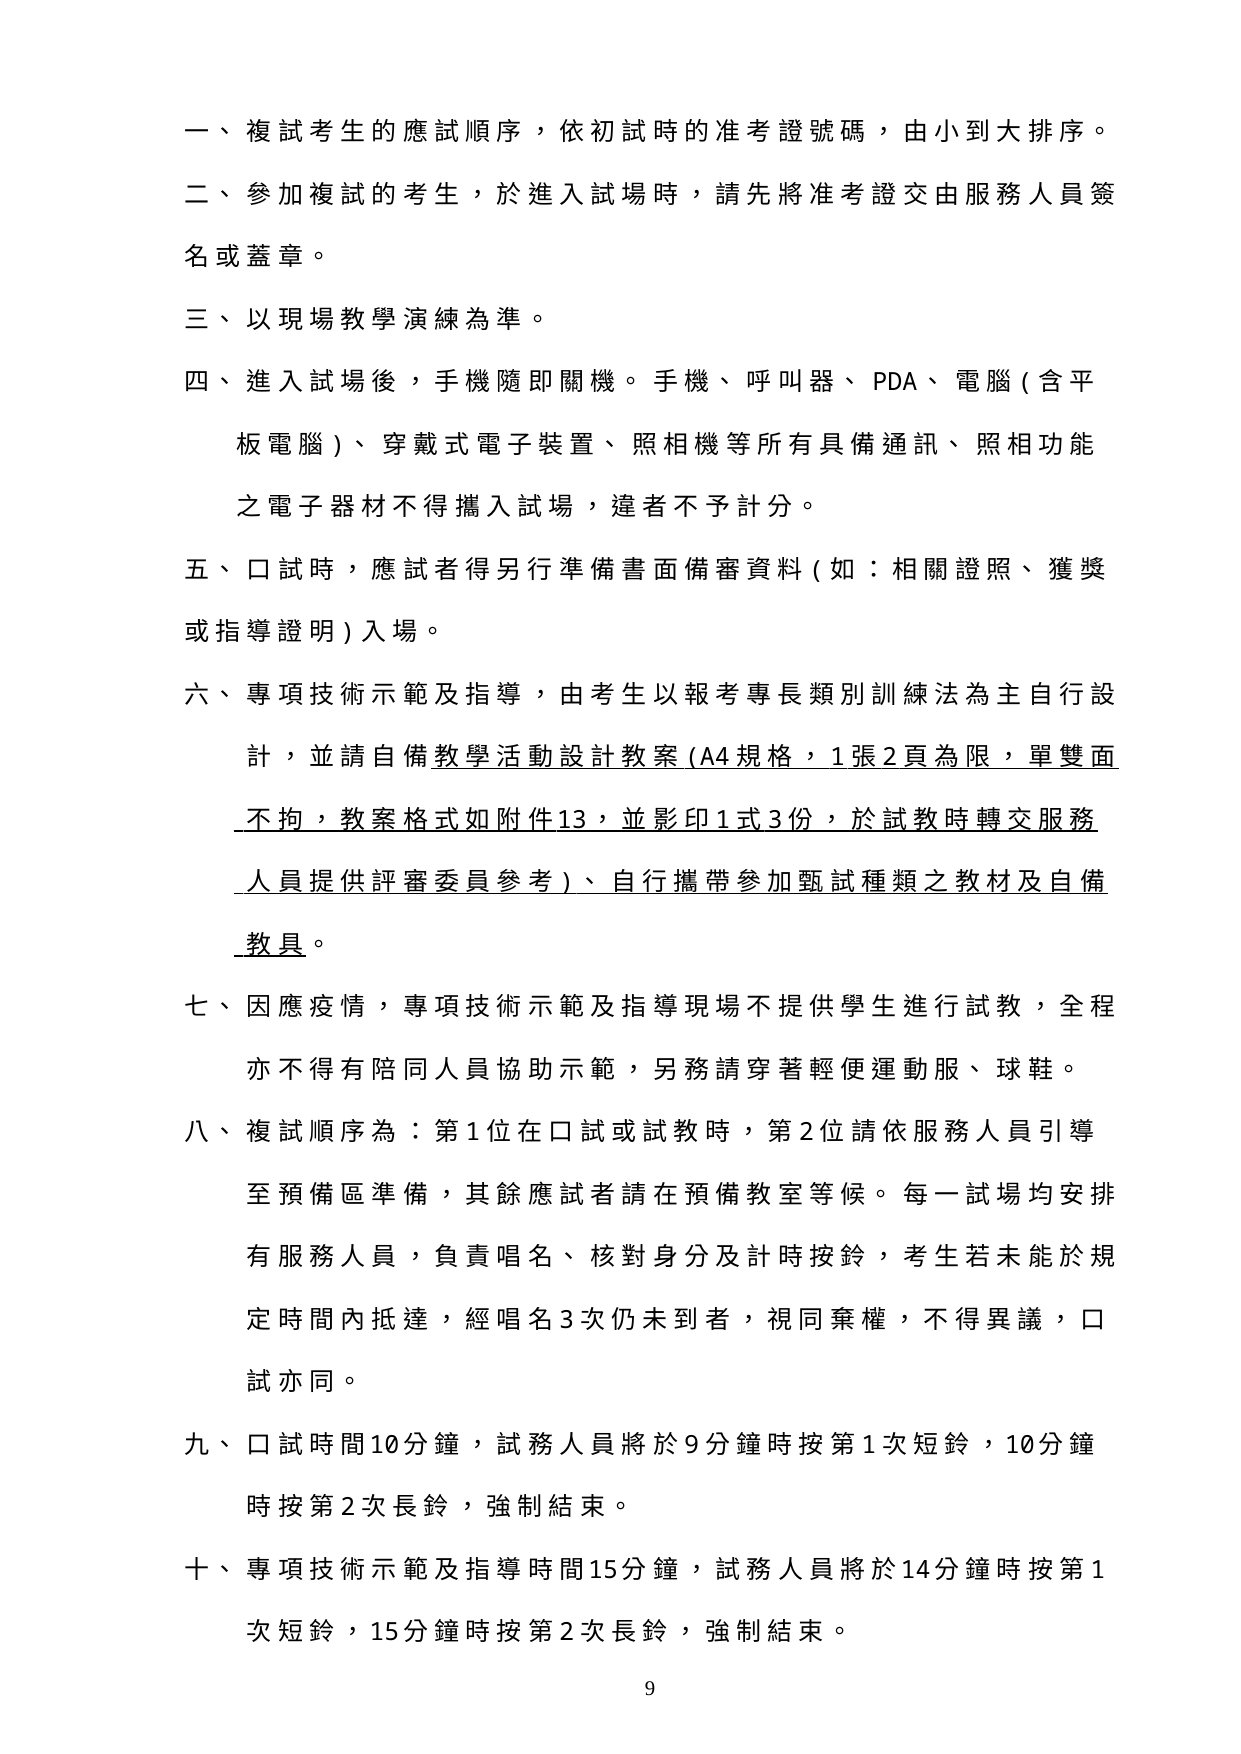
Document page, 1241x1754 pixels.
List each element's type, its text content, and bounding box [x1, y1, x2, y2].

text 四、進入試場後，手機隨即關機。手機、呼叫器、PDA、電腦(含平板電腦)、穿戴式電子裝置、照相機等所有具備通訊、照相功能之電子器材不得攜入試場，違者不予計分。 [181, 338, 1121, 526]
text 六、專項技術示範及指導，由考生以報考專長類別訓練法為主自行設計，並請自備教學活動設計教案(A4規格，1張2頁為限，單雙面不拘，教案格式如附件13，並影印1式3份，於試教時轉交服務人員提供評審委員參考)、自行攜帶參加甄試種類之教材及自備教具。 [181, 651, 1121, 963]
text 八、複試順序為：第1位在口試或試教時，第2位請依服務人員引導至預備區準備，其餘應試者請在預備教室等候。每一試場均安排有服務人員，負責唱名、核對身分及計時按鈴，考生若未能於規定時間內抵達，經唱名3次仍未到者，視同棄權，不得異議，口試亦同。 [181, 1088, 1121, 1401]
text 十、專項技術示範及指導時間15分鐘，試務人員將於14分鐘時按第1次短鈴，15分鐘時按第2次長鈴，強制結束。 [181, 1526, 1121, 1651]
text 二、參加複試的考生，於進入試場時，請先將准考證交由服務人員簽名或蓋章。 [181, 151, 1121, 276]
text 三、以現場教學演練為準。 [181, 276, 1121, 338]
text 七、因應疫情，專項技術示範及指導現場不提供學生進行試教，全程亦不得有陪同人員協助示範，另務請穿著輕便運動服、球鞋。 [181, 963, 1121, 1088]
text 一、複試考生的應試順序，依初試時的准考證號碼，由小到大排序。 [181, 88, 1121, 151]
text 九、口試時間10分鐘，試務人員將於9分鐘時按第1次短鈴，10分鐘時按第2次長鈴，強制結束。 [181, 1401, 1121, 1526]
text 五、口試時，應試者得另行準備書面備審資料(如：相關證照、獲獎或指導證明)入場。 [181, 526, 1121, 651]
